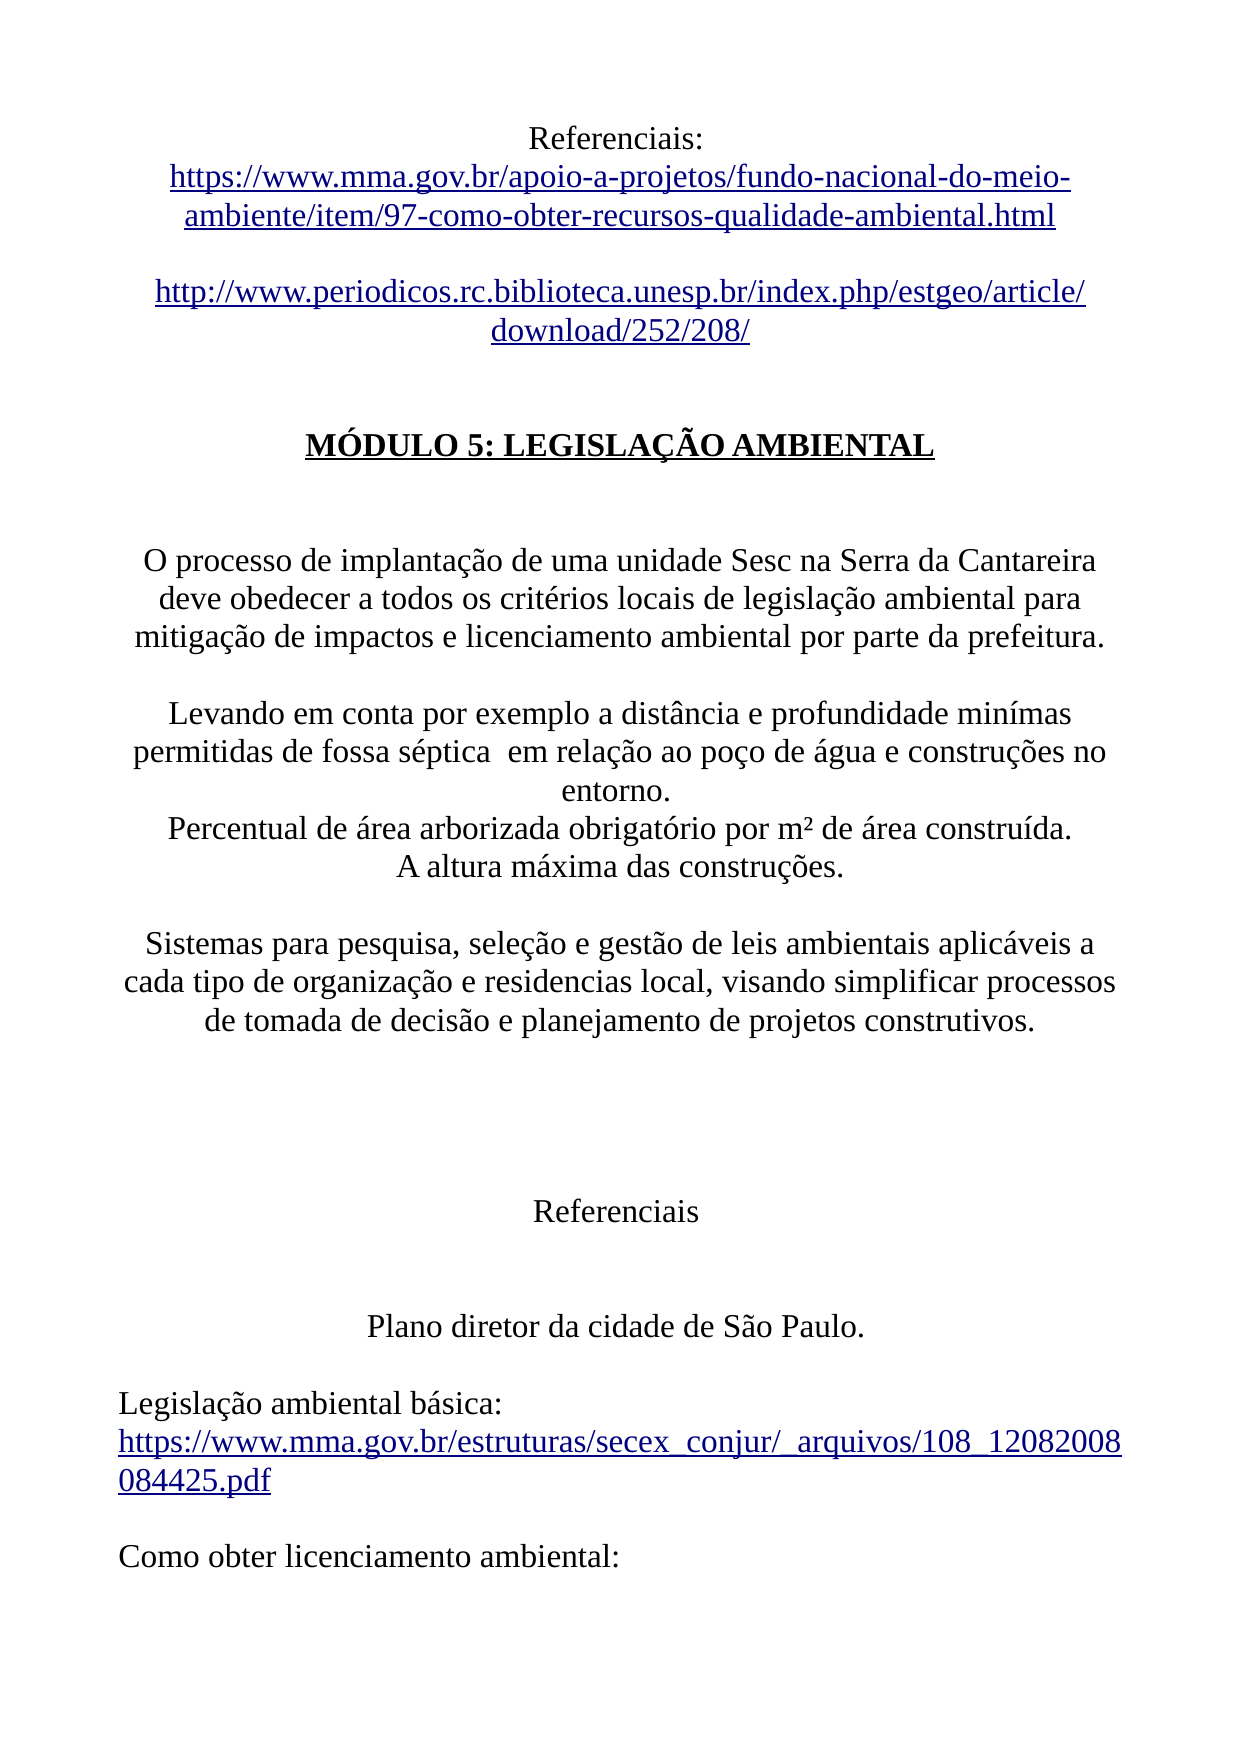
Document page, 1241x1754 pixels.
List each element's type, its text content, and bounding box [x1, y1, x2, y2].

text Referenciais: [118, 118, 1122, 156]
text Sistemas para pesquisa, seleção e gestão de leis ambientais aplicáveis a cada tipo de organização e residencias local, visando simplificar processos de tomada de decisão e planejamento de projetos construtivos. [118, 923, 1122, 1038]
text MÓDULO 5: LEGISLAÇÃO AMBIENTAL [118, 425, 1122, 463]
text Percentual de área arborizada obrigatório por m² de área construída. [118, 808, 1122, 846]
text http://www.periodicos.rc.biblioteca.unesp.br/index.php/estgeo/article/download/252/208/ [118, 271, 1122, 348]
text Levando em conta por exemplo a distância e profundidade minímas permitidas de fossa séptica em relação ao poço de água e construções no entorno. [118, 693, 1122, 808]
text Referenciais [118, 1191, 1122, 1230]
text https://www.mma.gov.br/apoio-a-projetos/fundo-nacional-do-meio-ambiente/item/97-como-obter-recursos-qualidade-ambiental.html [118, 156, 1122, 233]
text 084425.pdf [118, 1457, 1122, 1498]
text A altura máxima das construções. [118, 846, 1122, 885]
text Plano diretor da cidade de São Paulo. [118, 1306, 1122, 1345]
text Legislação ambiental básica: https://www.mma.gov.br/estruturas/secex_conjur/_arquivos/108_12082008 [118, 1383, 1122, 1455]
text Como obter licenciamento ambiental: [118, 1536, 1122, 1575]
text O processo de implantação de uma unidade Sesc na Serra da Cantareira deve obedecer a todos os critérios locais de legislação ambiental para mitigação de impactos e licenciamento ambiental por parte da prefeitura. [118, 540, 1122, 655]
